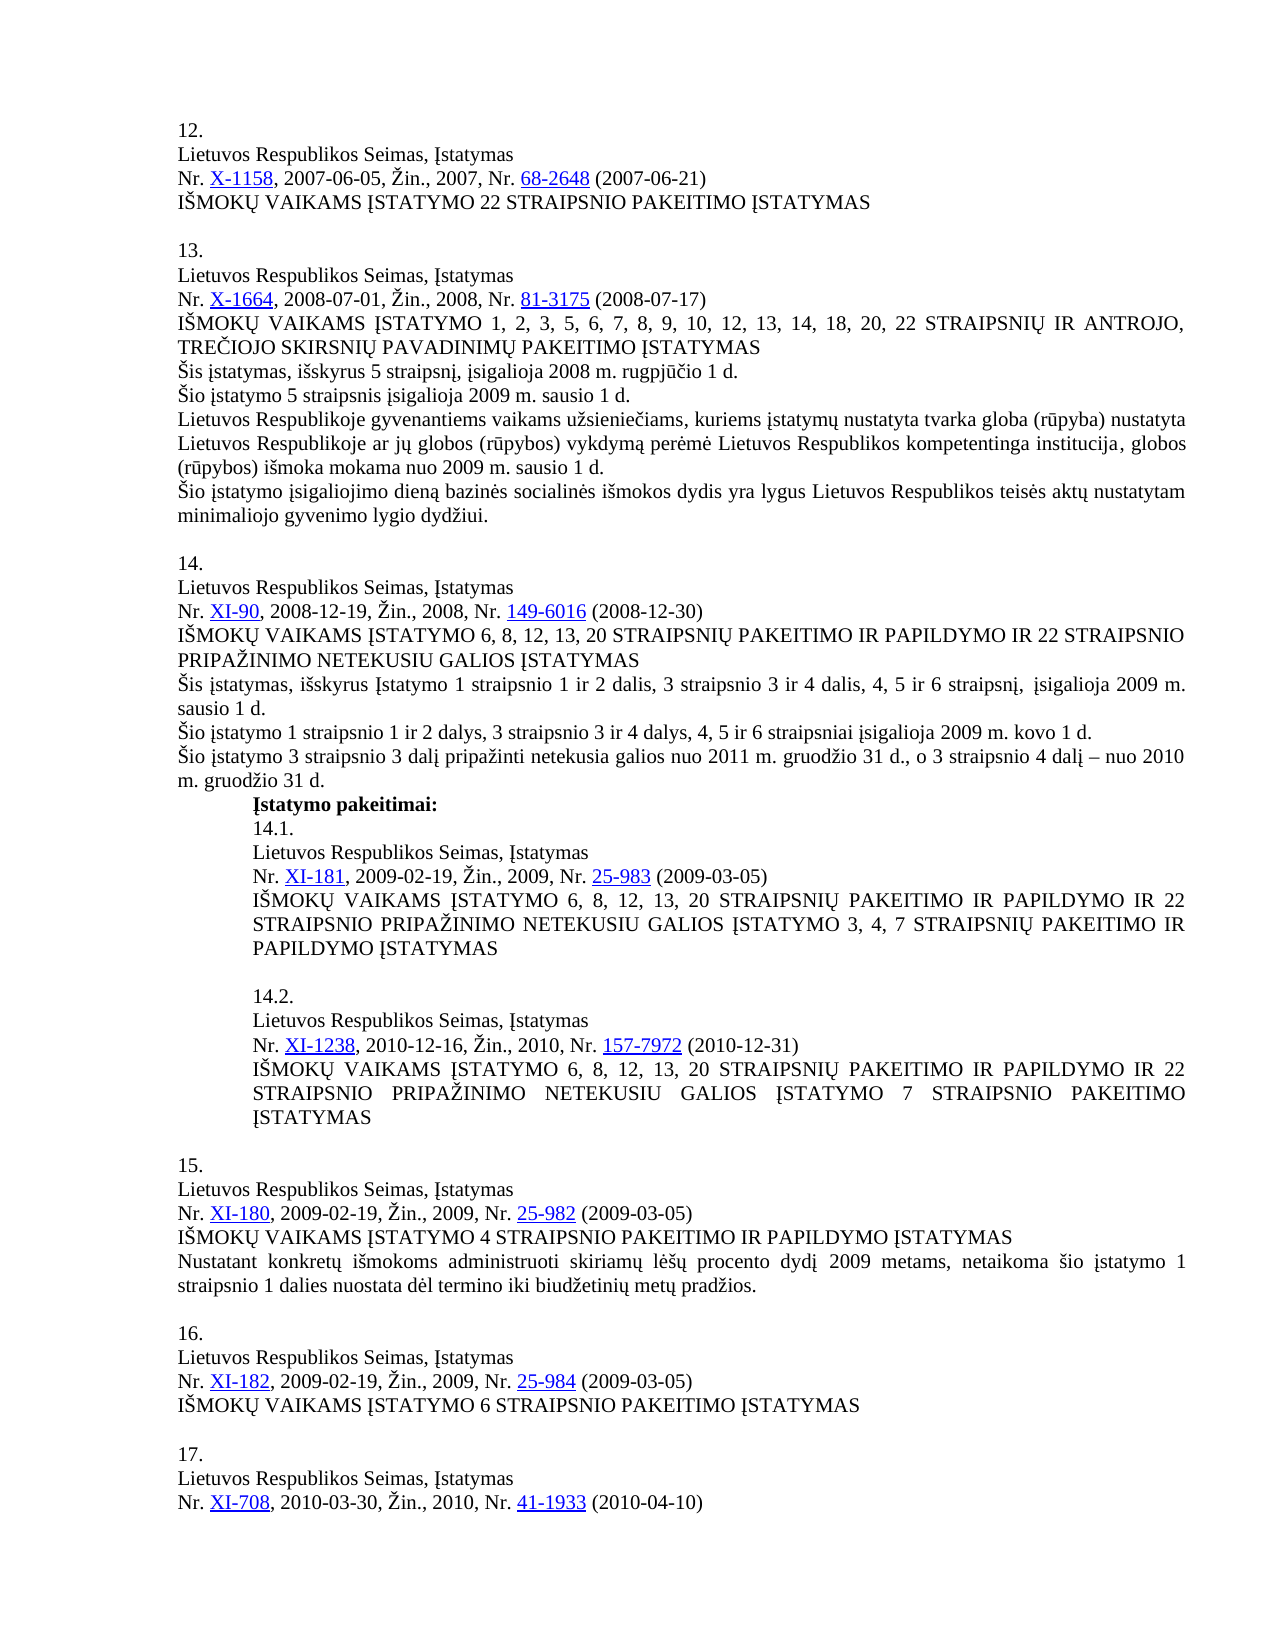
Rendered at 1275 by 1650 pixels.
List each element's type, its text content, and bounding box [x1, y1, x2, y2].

text Lietuvos Respublikoje gyvenantiems vaikams užsieniečiams, kuriems įstatymų nustatyta tvarka globa (rūpyba) nustatyta Lietuvos Respublikoje ar jų globos (rūpybos) vykdymą perėmė Lietuvos Respublikos kompetentinga institucija, globos (rūpybos) išmoka mokama nuo 2009 m. sausio 1 d. [177, 407, 1186, 479]
text Nr. XI-1238, 2010-12-16, Žin., 2010, Nr. 157-7972 (2010-12-31) [177, 1032, 1186, 1057]
text Šio įstatymo 5 straipsnis įsigalioja 2009 m. sausio 1 d. [177, 383, 1186, 407]
text Šio įstatymo įsigaliojimo dieną bazinės socialinės išmokos dydis yra lygus Lietuvos Respublikos teisės aktų nustatytam minimaliojo gyvenimo lygio dydžiui. [177, 479, 1186, 527]
text Šis įstatymas, išskyrus 5 straipsnį, įsigalioja 2008 m. rugpjūčio 1 d. [177, 359, 1186, 383]
text Nustatant konkretų išmokoms administruoti skiriamų lėšų procento dydį 2009 metams, netaikoma šio įstatymo 1 straipsnio 1 dalies nuostata dėl termino iki biudžetinių metų pradžios. [177, 1249, 1187, 1297]
text Lietuvos Respublikos Seimas, Įstatymas [177, 142, 1186, 166]
text Nr. X-1158, 2007-06-05, Žin., 2007, Nr. 68-2648 (2007-06-21) [177, 166, 1186, 190]
text Nr. XI-181, 2009-02-19, Žin., 2009, Nr. 25-983 (2009-03-05) [177, 864, 1186, 888]
text Lietuvos Respublikos Seimas, Įstatymas [177, 1008, 1186, 1032]
text Nr. XI-182, 2009-02-19, Žin., 2009, Nr. 25-984 (2009-03-05) [177, 1369, 1186, 1393]
text Lietuvos Respublikos Seimas, Įstatymas [177, 1345, 1186, 1369]
text 16. [177, 1321, 1186, 1345]
text IŠMOKŲ VAIKAMS ĮSTATYMO 6, 8, 12, 13, 20 STRAIPSNIŲ PAKEITIMO IR PAPILDYMO IR 22 STRAIPSNIO PRIPAŽINIMO NETEKUSIU GALIOS ĮSTATYMO 7 STRAIPSNIO PAKEITIMO ĮSTATYMAS [252, 1057, 1186, 1129]
text Lietuvos Respublikos Seimas, Įstatymas [177, 262, 1186, 287]
text 13. [177, 238, 1186, 262]
text 14.2. [177, 984, 1186, 1008]
text Lietuvos Respublikos Seimas, Įstatymas [177, 1177, 1186, 1201]
text Šio įstatymo 3 straipsnio 3 dalį pripažinti netekusia galios nuo 2011 m. gruodžio 31 d., o 3 straipsnio 4 dalį – nuo 2010 m. gruodžio 31 d. [177, 744, 1186, 792]
text Nr. X-1664, 2008-07-01, Žin., 2008, Nr. 81-3175 (2008-07-17) [177, 287, 1186, 311]
text Šis įstatymas, išskyrus Įstatymo 1 straipsnio 1 ir 2 dalis, 3 straipsnio 3 ir 4 dalis, 4, 5 ir 6 straipsnį, įsigalioja 2009 m. sausio 1 d. [177, 672, 1186, 720]
text 14.1. [177, 816, 1186, 840]
text Įstatymo pakeitimai: [177, 792, 1186, 816]
text IŠMOKŲ VAIKAMS ĮSTATYMO 4 STRAIPSNIO PAKEITIMO IR PAPILDYMO ĮSTATYMAS [177, 1225, 1186, 1249]
text 14. [177, 551, 1186, 575]
text Lietuvos Respublikos Seimas, Įstatymas [177, 1466, 1186, 1490]
text IŠMOKŲ VAIKAMS ĮSTATYMO 6 STRAIPSNIO PAKEITIMO ĮSTATYMAS [177, 1393, 1186, 1417]
text IŠMOKŲ VAIKAMS ĮSTATYMO 6, 8, 12, 13, 20 STRAIPSNIŲ PAKEITIMO IR PAPILDYMO IR 22 STRAIPSNIO PRIPAŽINIMO NETEKUSIU GALIOS ĮSTATYMO 3, 4, 7 STRAIPSNIŲ PAKEITIMO IR PAPILDYMO ĮSTATYMAS [252, 888, 1186, 960]
text IŠMOKŲ VAIKAMS ĮSTATYMO 6, 8, 12, 13, 20 STRAIPSNIŲ PAKEITIMO IR PAPILDYMO IR 22 STRAIPSNIO PRIPAŽINIMO NETEKUSIU GALIOS ĮSTATYMAS [177, 623, 1186, 672]
text 15. [177, 1153, 1186, 1177]
text IŠMOKŲ VAIKAMS ĮSTATYMO 22 STRAIPSNIO PAKEITIMO ĮSTATYMAS [177, 190, 1186, 214]
text Šio įstatymo 1 straipsnio 1 ir 2 dalys, 3 straipsnio 3 ir 4 dalys, 4, 5 ir 6 straipsniai įsigalioja 2009 m. kovo 1 d. [177, 720, 1186, 744]
text Lietuvos Respublikos Seimas, Įstatymas [177, 575, 1186, 599]
text IŠMOKŲ VAIKAMS ĮSTATYMO 1, 2, 3, 5, 6, 7, 8, 9, 10, 12, 13, 14, 18, 20, 22 STRAIPSNIŲ IR ANTROJO, TREČIOJO SKIRSNIŲ PAVADINIMŲ PAKEITIMO ĮSTATYMAS [177, 311, 1186, 359]
text Nr. XI-90, 2008-12-19, Žin., 2008, Nr. 149-6016 (2008-12-30) [177, 599, 1186, 623]
text 17. [177, 1442, 1186, 1466]
text Nr. XI-708, 2010-03-30, Žin., 2010, Nr. 41-1933 (2010-04-10) [177, 1490, 1186, 1514]
text Nr. XI-180, 2009-02-19, Žin., 2009, Nr. 25-982 (2009-03-05) [177, 1201, 1186, 1225]
text 12. [177, 118, 1186, 142]
text Lietuvos Respublikos Seimas, Įstatymas [177, 840, 1186, 864]
